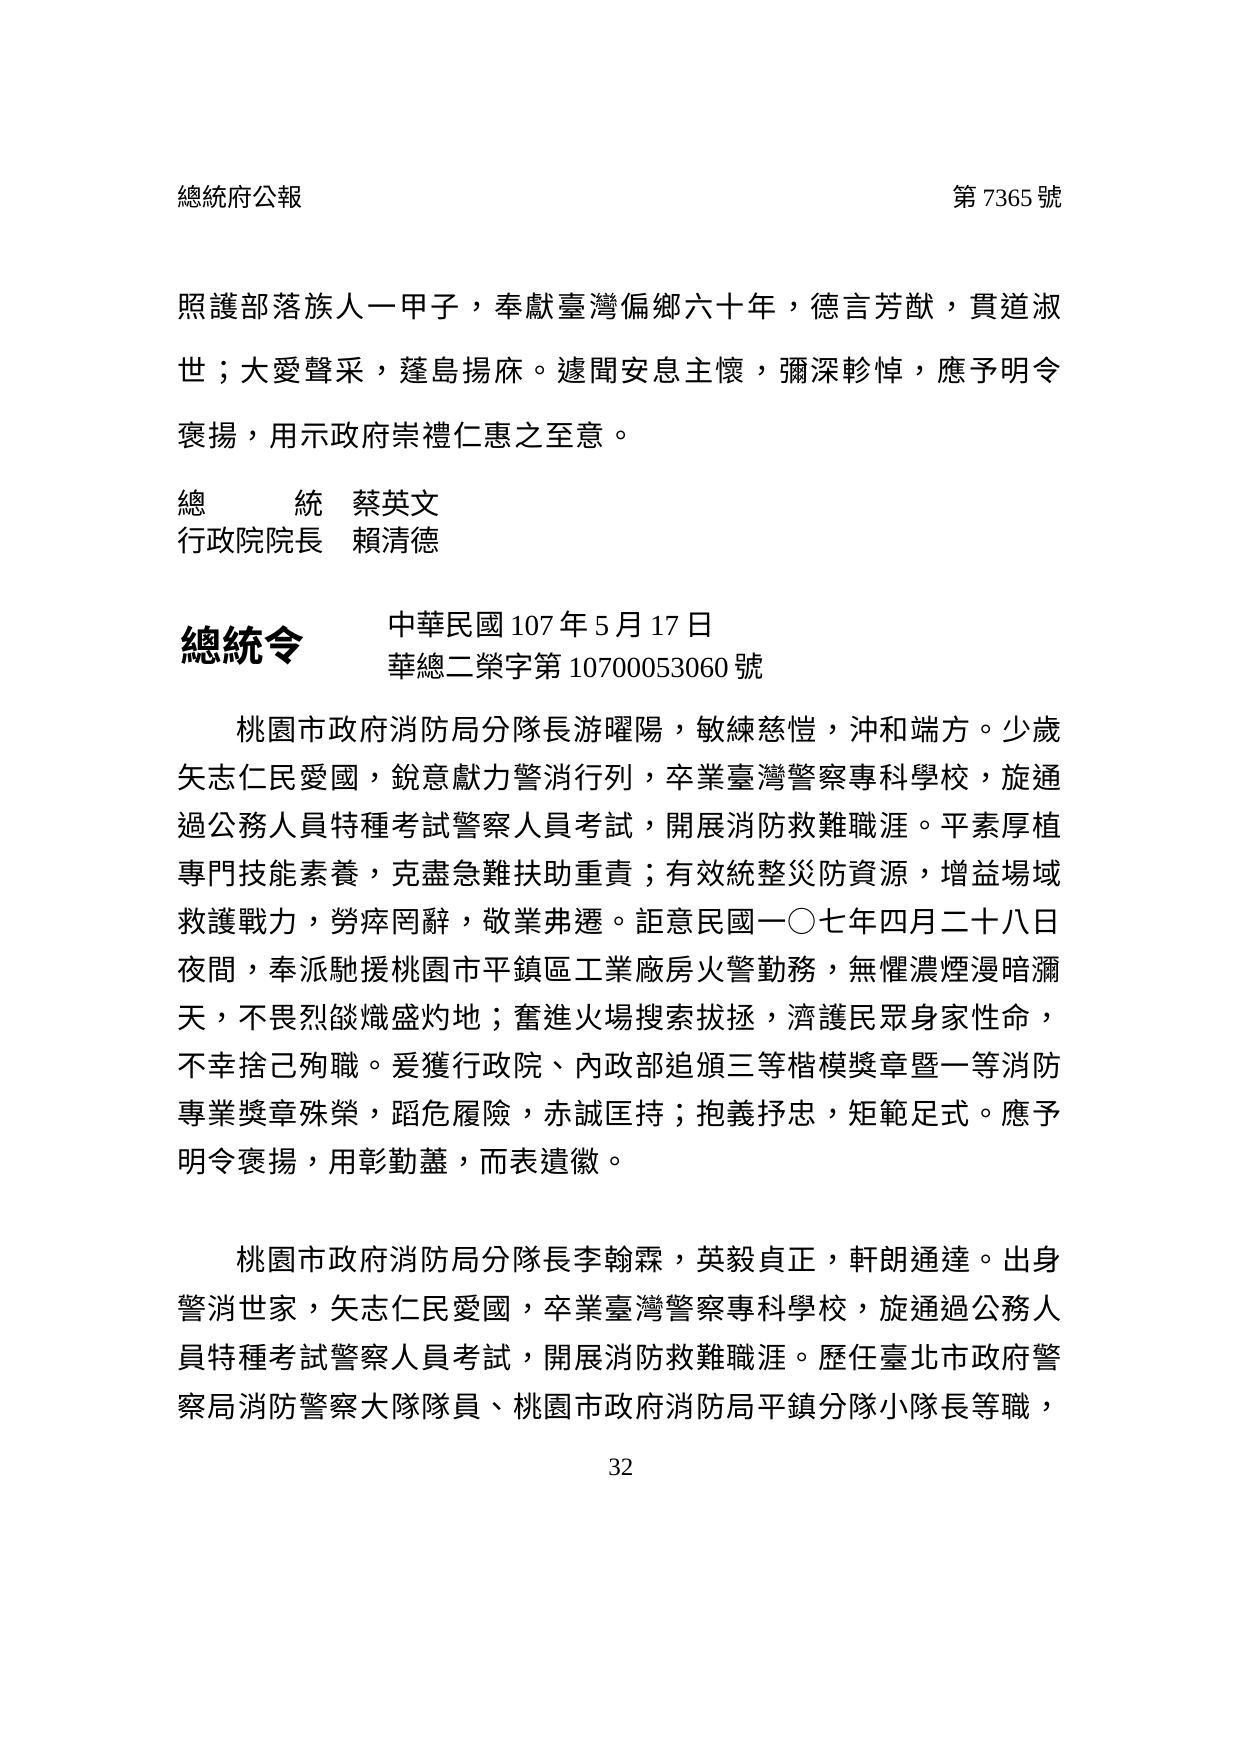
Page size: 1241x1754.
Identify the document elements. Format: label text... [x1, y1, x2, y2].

text 桃園市政府消防局分隊長李翰霖，英毅貞正，軒朗通達。出身警消世家，矢志仁民愛國，卒業臺灣警察專科學校，旋通過公務人員特種考試警察人員考試，開展消防救難職涯。歷任臺北市政府警察局消防警察大隊隊員、桃園市政府消防局平鎮分隊小隊長等職，潛心專門技能傳承，悉力災害防制演練；督導維修資通訊裝備，克盡急難扶助重責，勞瘁罔辭，敬業弗遷。詎意民國一○七年四月二十八日夜間，奉派馳援桃園市平鎮區工業廠房火警勤務，無懼濃煙漫暗瀰天，不畏烈燄熾盛灼地；奮進火場搜索拔拯，濟護民眾身家性命，不幸捨己殉職。爰獲行政院、內政部追頒三等楷模獎章暨一等消防專業獎章殊榮，蹈危履險，赤誠匡持；抱義抒忠，矩範足式。應予明令褒揚，用彰勤藎，而表遺徽。 [177, 1232, 1064, 1427]
text 財團法人天主教會花蓮教區東豐天主堂神父潘世光，溫潤和愷，沖素端直。少歲矢志獻身教會，遄入法國巴黎神學院研修，旋稟命渡海來臺，開啟關懷服務之崢嶸歲月。平居添購醫療保健用品，提供簡易護理調治；成立稚兒托育中心，眷注孩童受教權益；募款置辦農地設備，推升作物附加價值，恤貧慈幼，渥惠高澤；籌維謨遠，黍谷生春，足跡遍布秀姑巒溪以東地區，夙有「河東天使」美稱。復創辦露德儲蓄互助社，改善財務經濟現況，協助原民脫貧安生，勞心諄諄，化民成俗。迺以四十載田野調查，編譯《阿美族語聖經》、《阿美族語辭典》等書冊，悉力原鄉語言保存，豐厚文化資產傳承，爰獲頒教育部推展本土語言傑出貢獻個人獎項，遠泝博索，清譽昭灼。曾獲頒內政部績優外籍宗教人士表揚、歸化我國國籍暨二等原住民族專業獎章等殊榮。綜其生平，照護部落族人一甲子，奉獻臺灣偏鄉六十年，德言芳猷，貫道淑世；大愛聲采，蓬島揚庥。遽聞安息主懷，彌深軫悼，應予明令褒揚，用示政府崇禮仁惠之至意。 [177, 266, 1064, 459]
table_header 總統令 [177, 584, 384, 702]
text 行政院院長 賴清德 [177, 522, 1064, 559]
table_header 中華民國107年5月17日 華總二榮字第10700053060號 [384, 584, 880, 702]
text 桃園市政府消防局分隊長游曜陽，敏練慈愷，沖和端方。少歲矢志仁民愛國，銳意獻力警消行列，卒業臺灣警察專科學校，旋通過公務人員特種考試警察人員考試，開展消防救難職涯。平素厚植專門技能素養，克盡急難扶助重責；有效統整災防資源，增益場域救護戰力，勞瘁罔辭，敬業弗遷。詎意民國一○七年四月二十八日夜間，奉派馳援桃園市平鎮區工業廠房火警勤務，無懼濃煙漫暗瀰天，不畏烈燄熾盛灼地；奮進火場搜索拔拯，濟護民眾身家性命，不幸捨己殉職。爰獲行政院、內政部追頒三等楷模獎章暨一等消防專業獎章殊榮，蹈危履險，赤誠匡持；抱義抒忠，矩範足式。應予明令褒揚，用彰勤藎，而表遺徽。 [177, 702, 1064, 1182]
text 總 統 蔡英文 [177, 484, 1064, 522]
